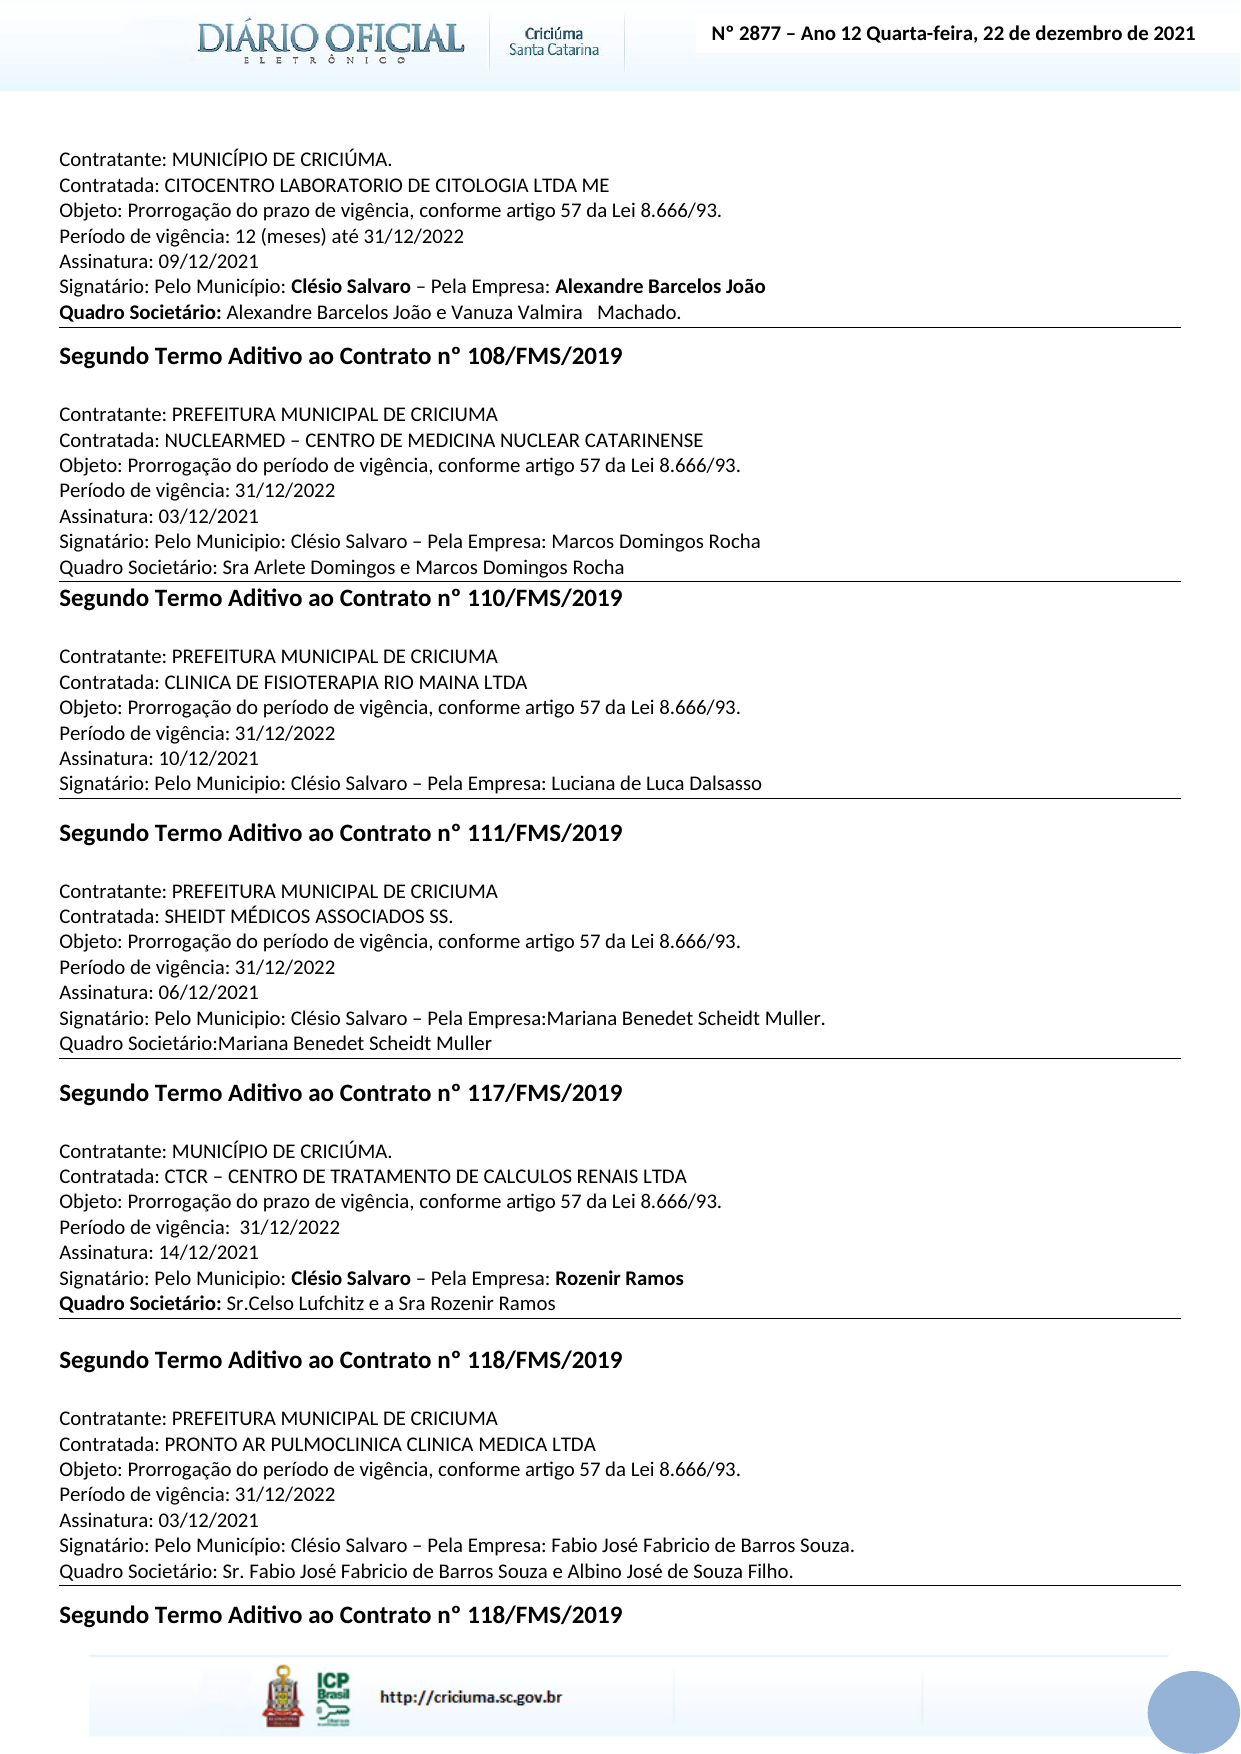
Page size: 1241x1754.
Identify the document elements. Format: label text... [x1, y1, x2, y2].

text Contratante: PREFEITURA MUNICIPAL DE CRICIUMA [59, 878, 1181, 903]
text Objeto: Prorrogação do período de vigência, conforme artigo 57 da Lei 8.666/93. [59, 929, 1181, 954]
text Quadro Societário: Sr. Fabio José Fabricio de Barros Souza e Albino José de Souza Filho. [59, 1558, 1181, 1585]
text Contratada: NUCLEARMED – CENTRO DE MEDICINA NUCLEAR CATARINENSE [59, 427, 1181, 452]
text Quadro Societário: Alexandre Barcelos João e Vanuza Valmira Machado. [59, 299, 1181, 327]
text Segundo Termo Aditivo ao Contrato nº 118/FMS/2019 [59, 1599, 1181, 1629]
text Signatário: Pelo Municipio: Clésio Salvaro – Pela Empresa: Luciana de Luca Dalsasso [59, 771, 1181, 798]
text Contratada: CTCR – CENTRO DE TRATAMENTO DE CALCULOS RENAIS LTDA [59, 1163, 1181, 1189]
text Assinatura: 09/12/2021 [59, 248, 1181, 274]
text Segundo Termo Aditivo ao Contrato nº 110/FMS/2019 [59, 582, 1181, 613]
text Assinatura: 14/12/2021 [59, 1239, 1181, 1265]
text Contratante: PREFEITURA MUNICIPAL DE CRICIUMA [59, 643, 1181, 669]
text Assinatura: 06/12/2021 [59, 979, 1181, 1005]
text Assinatura: 03/12/2021 [59, 1507, 1181, 1532]
text Contratada: PRONTO AR PULMOCLINICA CLINICA MEDICA LTDA [59, 1431, 1181, 1456]
text Objeto: Prorrogação do período de vigência, conforme artigo 57 da Lei 8.666/93. [59, 694, 1181, 720]
text Período de vigência: 31/12/2022 [59, 954, 1181, 979]
text Período de vigência: 12 (meses) até 31/12/2022 [59, 223, 1181, 248]
text Período de vigência: 31/12/2022 [59, 1482, 1181, 1507]
text Contratada: CITOCENTRO LABORATORIO DE CITOLOGIA LTDA ME [59, 172, 1181, 197]
text Segundo Termo Aditivo ao Contrato nº 117/FMS/2019 [59, 1077, 1181, 1107]
text Contratante: PREFEITURA MUNICIPAL DE CRICIUMA [59, 401, 1181, 427]
text Objeto: Prorrogação do período de vigência, conforme artigo 57 da Lei 8.666/93. [59, 1456, 1181, 1482]
text Período de vigência: 31/12/2022 [59, 1214, 1181, 1239]
text Período de vigência: 31/12/2022 [59, 720, 1181, 745]
text Segundo Termo Aditivo ao Contrato nº 108/FMS/2019 [59, 340, 1181, 371]
text Contratada: SHEIDT MÉDICOS ASSOCIADOS SS. [59, 903, 1181, 929]
text Signatário: Pelo Municipio: Clésio Salvaro – Pela Empresa: Rozenir Ramos [59, 1265, 1181, 1290]
text Signatário: Pelo Municipio: Clésio Salvaro – Pela Empresa: Marcos Domingos Rocha [59, 528, 1181, 554]
text Signatário: Pelo Município: Clésio Salvaro – Pela Empresa: Alexandre Barcelos João [59, 274, 1181, 299]
text Signatário: Pelo Município: Clésio Salvaro – Pela Empresa: Fabio José Fabricio de Barros Souza. [59, 1532, 1181, 1558]
text Segundo Termo Aditivo ao Contrato nº 111/FMS/2019 [59, 817, 1181, 847]
text Assinatura: 10/12/2021 [59, 745, 1181, 771]
text Período de vigência: 31/12/2022 [59, 478, 1181, 503]
text Objeto: Prorrogação do prazo de vigência, conforme artigo 57 da Lei 8.666/93. [59, 1189, 1181, 1214]
text Quadro Societário: Sra Arlete Domingos e Marcos Domingos Rocha [59, 554, 1181, 581]
text Objeto: Prorrogação do prazo de vigência, conforme artigo 57 da Lei 8.666/93. [59, 197, 1181, 223]
text Quadro Societário:Mariana Benedet Scheidt Muller [59, 1030, 1181, 1058]
text Contratante: PREFEITURA MUNICIPAL DE CRICIUMA [59, 1405, 1181, 1431]
text Contratante: MUNICÍPIO DE CRICIÚMA. [59, 1138, 1181, 1163]
text Assinatura: 03/12/2021 [59, 503, 1181, 528]
text Contratada: CLINICA DE FISIOTERAPIA RIO MAINA LTDA [59, 669, 1181, 694]
text Quadro Societário: Sr.Celso Lufchitz e a Sra Rozenir Ramos [59, 1290, 1181, 1318]
text Contratante: MUNICÍPIO DE CRICIÚMA. [59, 147, 1181, 172]
text Signatário: Pelo Municipio: Clésio Salvaro – Pela Empresa:Mariana Benedet Scheidt Muller. [59, 1005, 1181, 1030]
text Objeto: Prorrogação do período de vigência, conforme artigo 57 da Lei 8.666/93. [59, 452, 1181, 478]
text Segundo Termo Aditivo ao Contrato nº 118/FMS/2019 [59, 1344, 1181, 1375]
